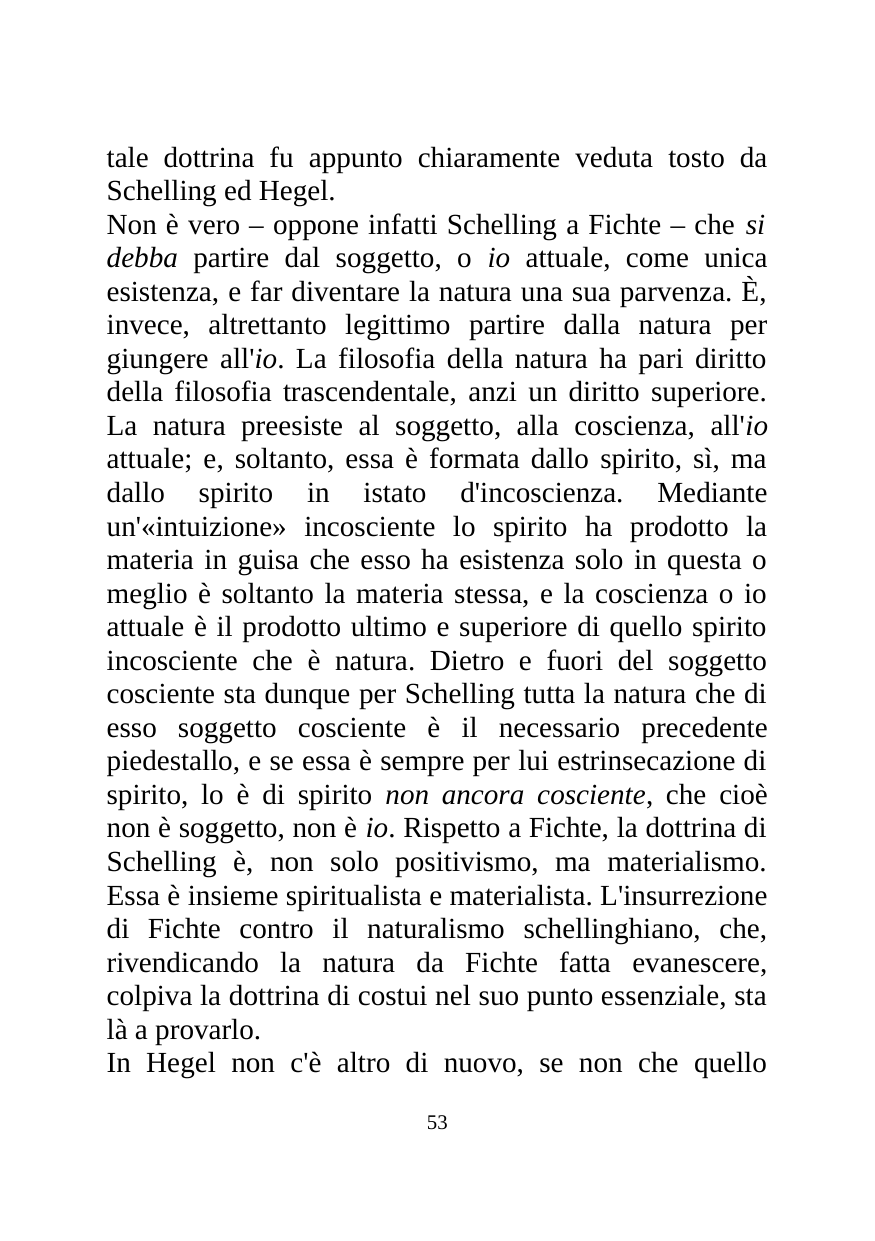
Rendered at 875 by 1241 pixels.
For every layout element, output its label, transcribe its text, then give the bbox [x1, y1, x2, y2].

text In Hegel non c'è altro di nuovo, se non che quello [106, 1045, 768, 1079]
text Non è vero – oppone infatti Schelling a Fichte – che si debba partire dal soggetto, o io attuale, come unica esistenza, e far diventare la natura una sua parvenza. È, invece, altrettanto legittimo partire dalla natura per giungere all'io. La filosofia della natura ha pari diritto della filosofia trascendentale, anzi un diritto superiore. La natura preesiste al soggetto, alla coscienza, all'io attuale; e, soltanto, essa è formata dallo spirito, sì, ma dallo spirito in istato d'incoscienza. Mediante un'«intuizione» incosciente lo spirito ha prodotto la materia in guisa che esso ha esistenza solo in questa o meglio è soltanto la materia stessa, e la coscienza o io attuale è il prodotto ultimo e superiore di quello spirito incosciente che è natura. Dietro e fuori del soggetto cosciente sta dunque per Schelling tutta la natura che di esso soggetto cosciente è il necessario precedente piedestallo, e se essa è sempre per lui estrinsecazione di spirito, lo è di spirito non ancora cosciente, che cioè non è soggetto, non è io. Rispetto a Fichte, la dottrina di Schelling è, non solo positivismo, ma materialismo. Essa è insieme spiritualista e materialista. L'insurrezione di Fichte contro il naturalismo schellinghiano, che, rivendicando la natura da Fichte fatta evanescere, colpiva la dottrina di costui nel suo punto essenziale, sta là a provarlo. [106, 207, 768, 1045]
text tale dottrina fu appunto chiaramente veduta tosto da Schelling ed Hegel. [106, 140, 768, 207]
